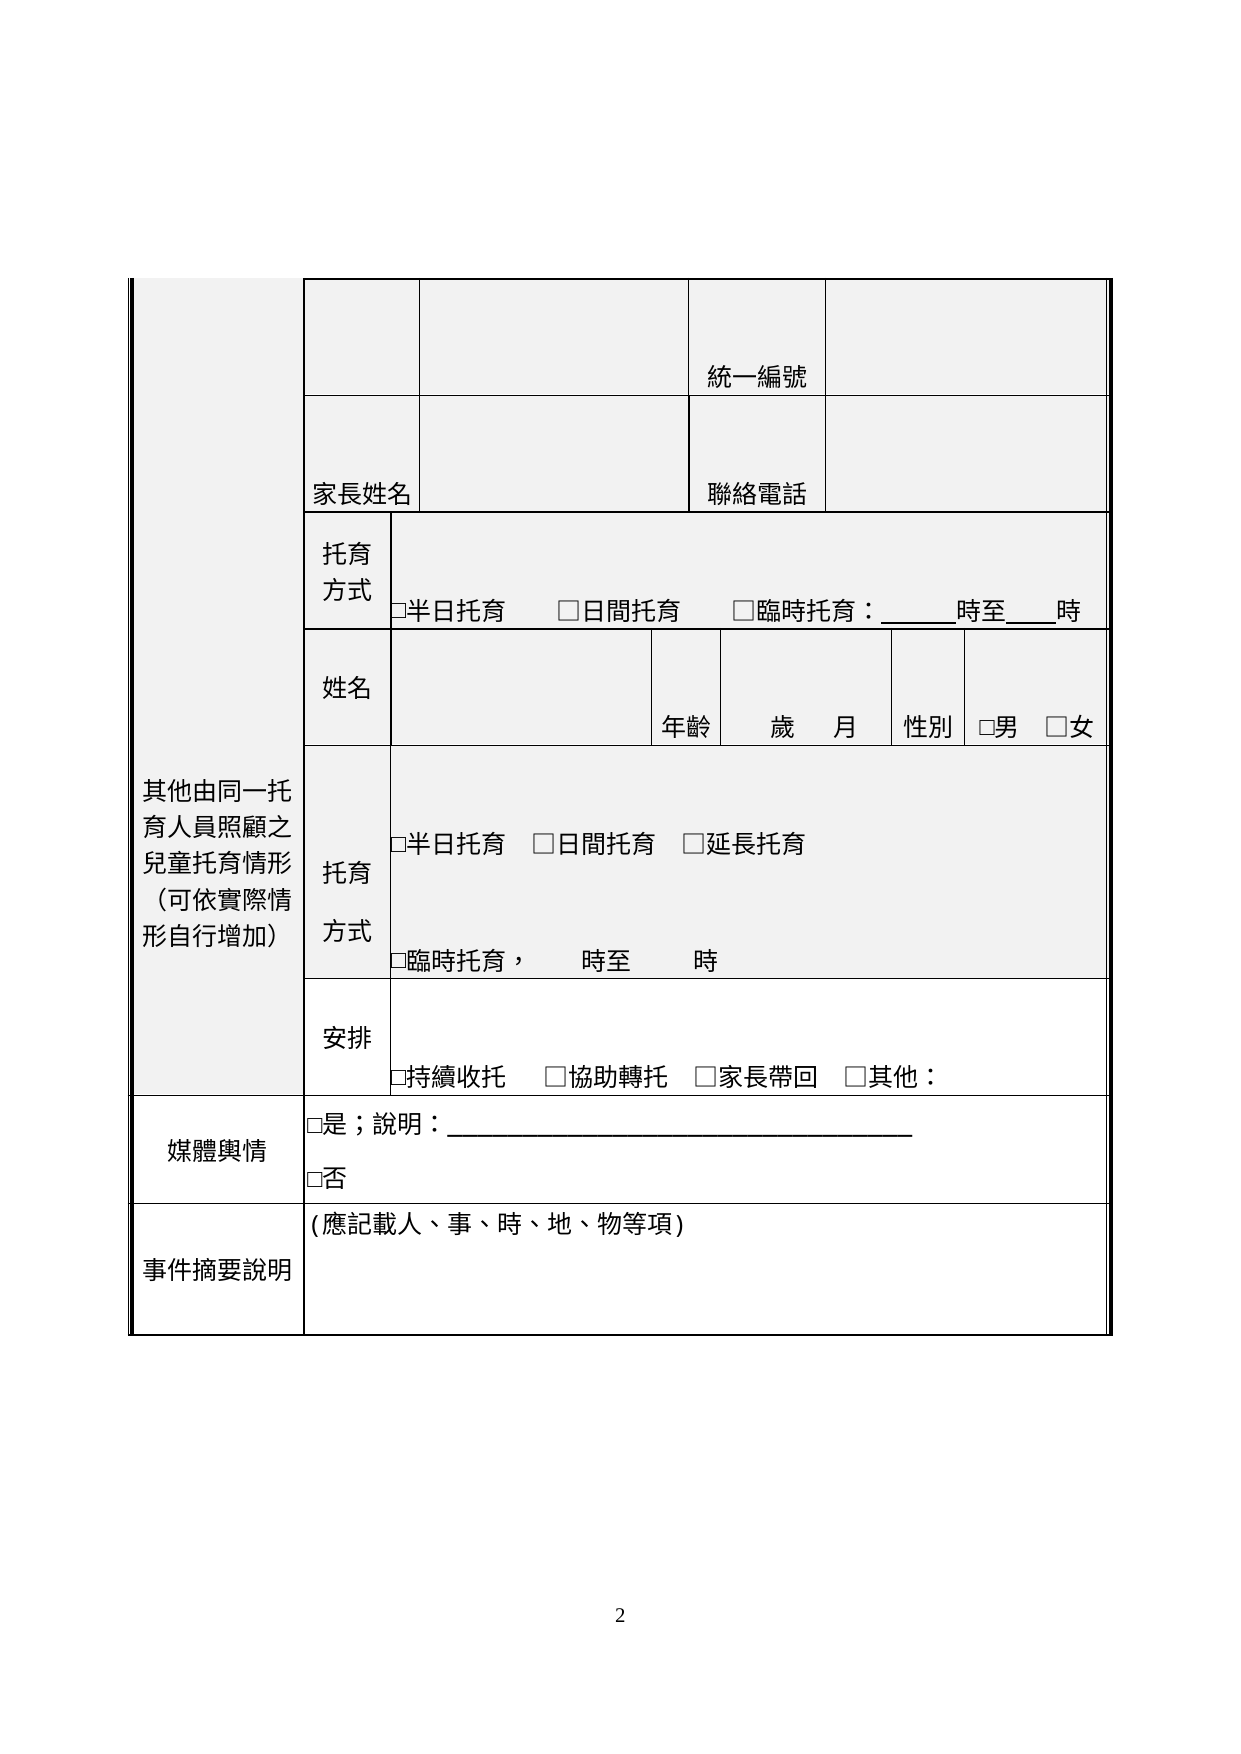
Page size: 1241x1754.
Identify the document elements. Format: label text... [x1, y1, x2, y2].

table_cell [392, 630, 651, 744]
table_cell 媒體輿情 [134, 1096, 303, 1203]
table_cell 安排 [305, 979, 390, 1094]
table_cell □是；說明：_______________________________ □否 [305, 1096, 1106, 1203]
table_cell □半日托育 □日間托育 □臨時托育： 時至 時 [392, 513, 1106, 628]
table_cell 托育 方式 [305, 513, 390, 628]
table_cell (應記載人、事、時、地、物等項) [305, 1204, 1106, 1334]
table_cell 家長姓名 [305, 396, 419, 511]
table_cell 年齡 [652, 630, 720, 744]
table_cell [305, 280, 419, 394]
table_cell 姓名 [305, 630, 390, 744]
table_cell 其他由同一托育人員照顧之兒童托育情形 （可依實際情形自行增加） [134, 628, 303, 1094]
table_cell 歲 月 [721, 630, 891, 744]
table_cell 聯絡電話 [690, 396, 825, 511]
table_cell [420, 396, 688, 511]
table_cell [826, 396, 1106, 511]
table_cell [420, 280, 688, 394]
table_cell □半日托育 □日間托育 □延長托育 □臨時托育， 時至 時 [391, 746, 1106, 978]
table_cell 托育 方式 [305, 746, 390, 978]
table_cell □男 □女 [965, 630, 1106, 744]
table_cell 事件摘要說明 [134, 1204, 303, 1334]
table_cell 性別 [892, 630, 964, 744]
table_cell □持續收托 □協助轉托 □家長帶回 □其他： [391, 979, 1106, 1094]
table_cell 統一編號 [689, 280, 825, 394]
table_cell [826, 280, 1106, 394]
